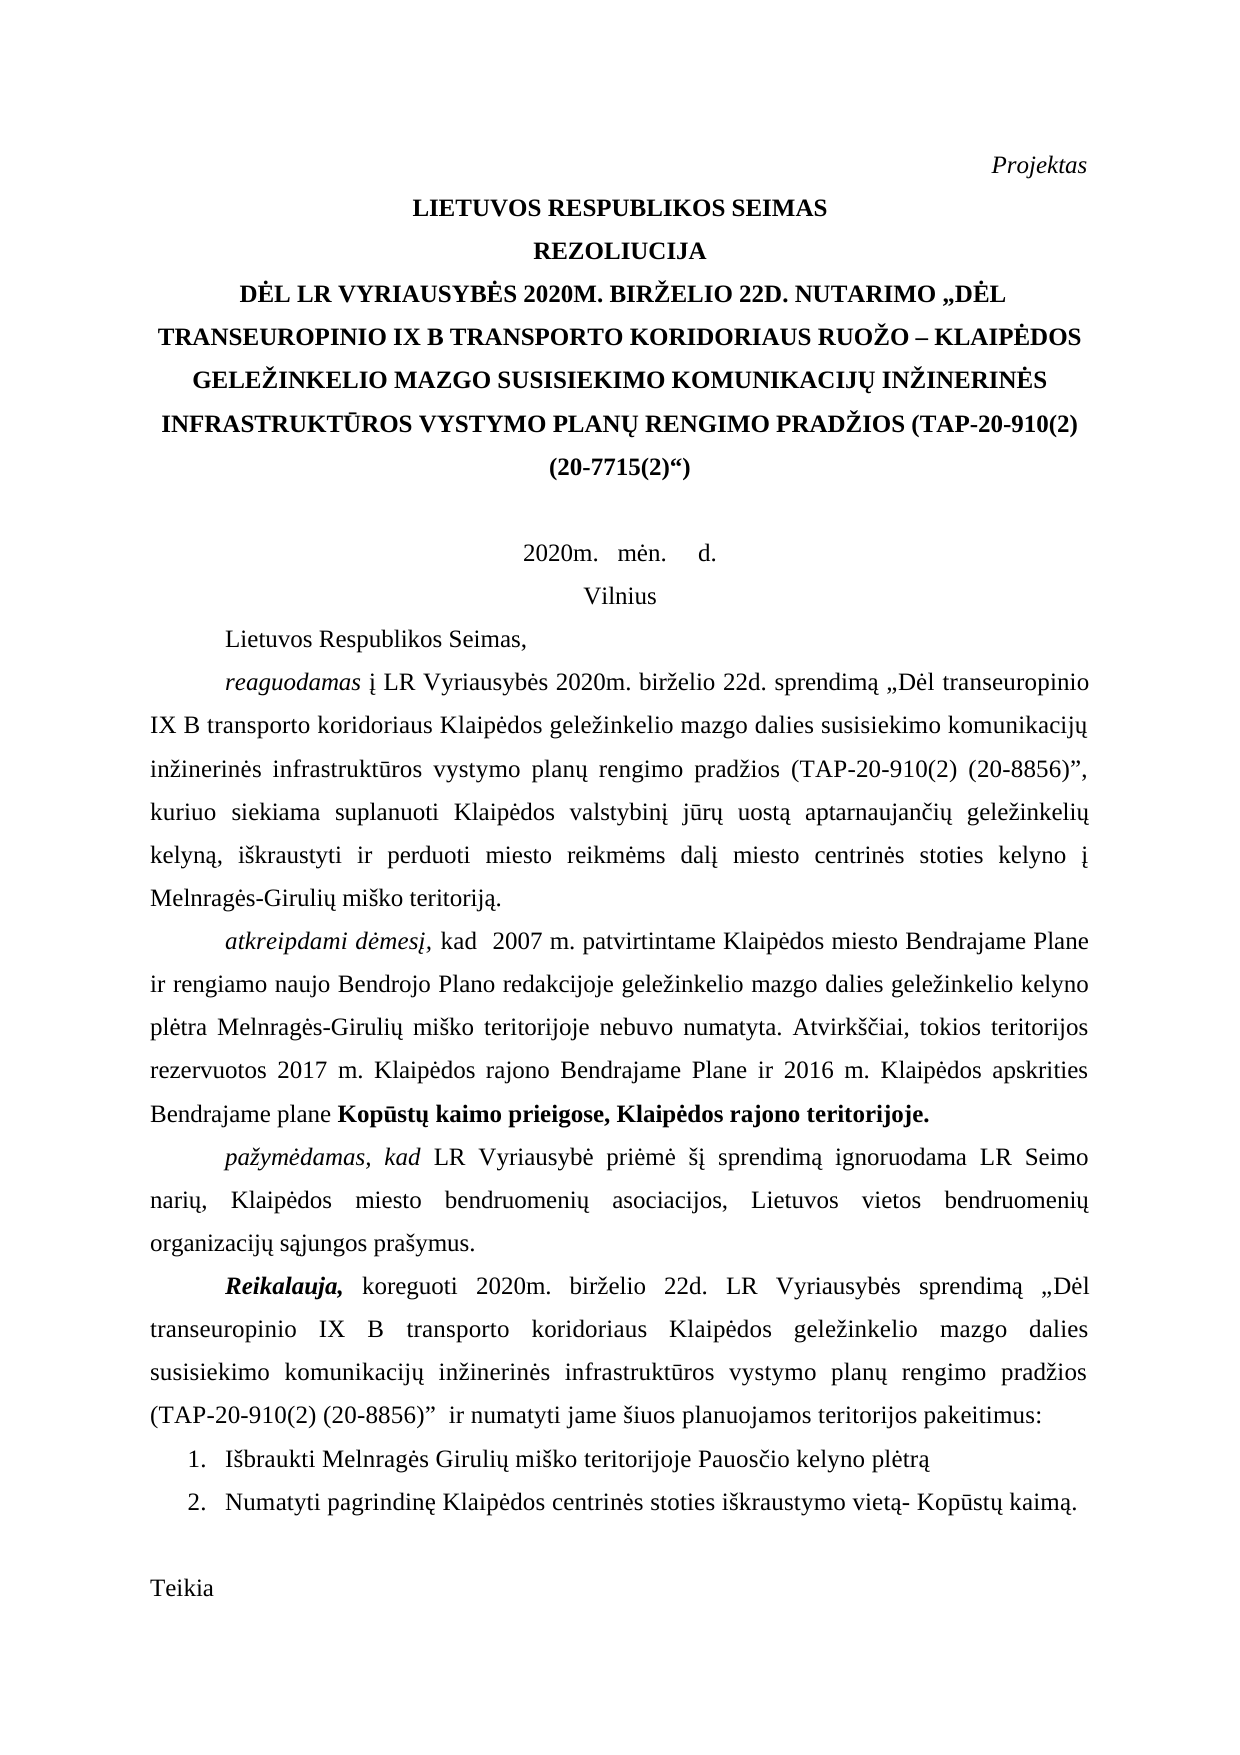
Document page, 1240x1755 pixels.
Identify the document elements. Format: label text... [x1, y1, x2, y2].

text Reikalauja, koreguoti 2020m. birželio 22d. LR Vyriausybės sprendimą „Dėl transeuropinio IX B transporto koridoriaus Klaipėdos geležinkelio mazgo dalies susisiekimo komunikacijų inžinerinės infrastruktūros vystymo planų rengimo pradžios (TAP-20-910(2) (20-8856)” ir numatyti jame šiuos planuojamos teritorijos pakeitimus: [150, 1271, 1089, 1429]
text Dėl LR Vyriausybės 2020m. birželio 22d. nutarimo „Dėl transeuropinio IX B transporto koridoriaus ruožo – Klaipėdos geležinkelio mazgo susisiekimo komunikacijų inžinerinės infrastruktūros vystymo planų rengimo pradžios (TAP-20-910(2) (20-7715(2)“) [150, 279, 1089, 481]
text Lietuvos Respublikos Seimas, [150, 624, 1089, 653]
text atkreipdami dėmesį, kad 2007 m. patvirtintame Klaipėdos miesto Bendrajame Plane ir rengiamo naujo Bendrojo Plano redakcijoje geležinkelio mazgo dalies geležinkelio kelyno plėtra Melnragės-Girulių miško teritorijoje nebuvo numatyta. Atvirkščiai, tokios teritorijos rezervuotos 2017 m. Klaipėdos rajono Bendrajame Plane ir 2016 m. Klaipėdos apskrities Bendrajame plane Kopūstų kaimo prieigose, Klaipėdos rajono teritorijoje. [150, 926, 1089, 1127]
text 2020m. mėn. d. [150, 538, 1089, 567]
text 2. Numatyti pagrindinę Klaipėdos centrinės stoties iškraustymo vietą- Kopūstų kaimą. [187, 1487, 1089, 1516]
text pažymėdamas, kad LR Vyriausybė priėmė šį sprendimą ignoruodama LR Seimo narių, Klaipėdos miesto bendruomenių asociacijos, Lietuvos vietos bendruomenių organizacijų sąjungos prašymus. [150, 1142, 1089, 1257]
text LIETUVOS RESPUBLIKOS SEIMAS [150, 193, 1089, 222]
text reaguodamas į LR Vyriausybės 2020m. birželio 22d. sprendimą „Dėl transeuropinio IX B transporto koridoriaus Klaipėdos geležinkelio mazgo dalies susisiekimo komunikacijų inžinerinės infrastruktūros vystymo planų rengimo pradžios (TAP-20-910(2) (20-8856)”, kuriuo siekiama suplanuoti Klaipėdos valstybinį jūrų uostą aptarnaujančių geležinkelių kelyną, iškraustyti ir perduoti miesto reikmėms dalį miesto centrinės stoties kelyno į Melnragės-Girulių miško teritoriją. [150, 667, 1089, 912]
text Projektas [150, 150, 1089, 179]
text Rezoliucija [150, 236, 1089, 265]
text Teikia [150, 1573, 1089, 1602]
text 1. Išbraukti Melnragės Girulių miško teritorijoje Pauosčio kelyno plėtrą [187, 1444, 1089, 1472]
text Vilnius [150, 581, 1089, 610]
